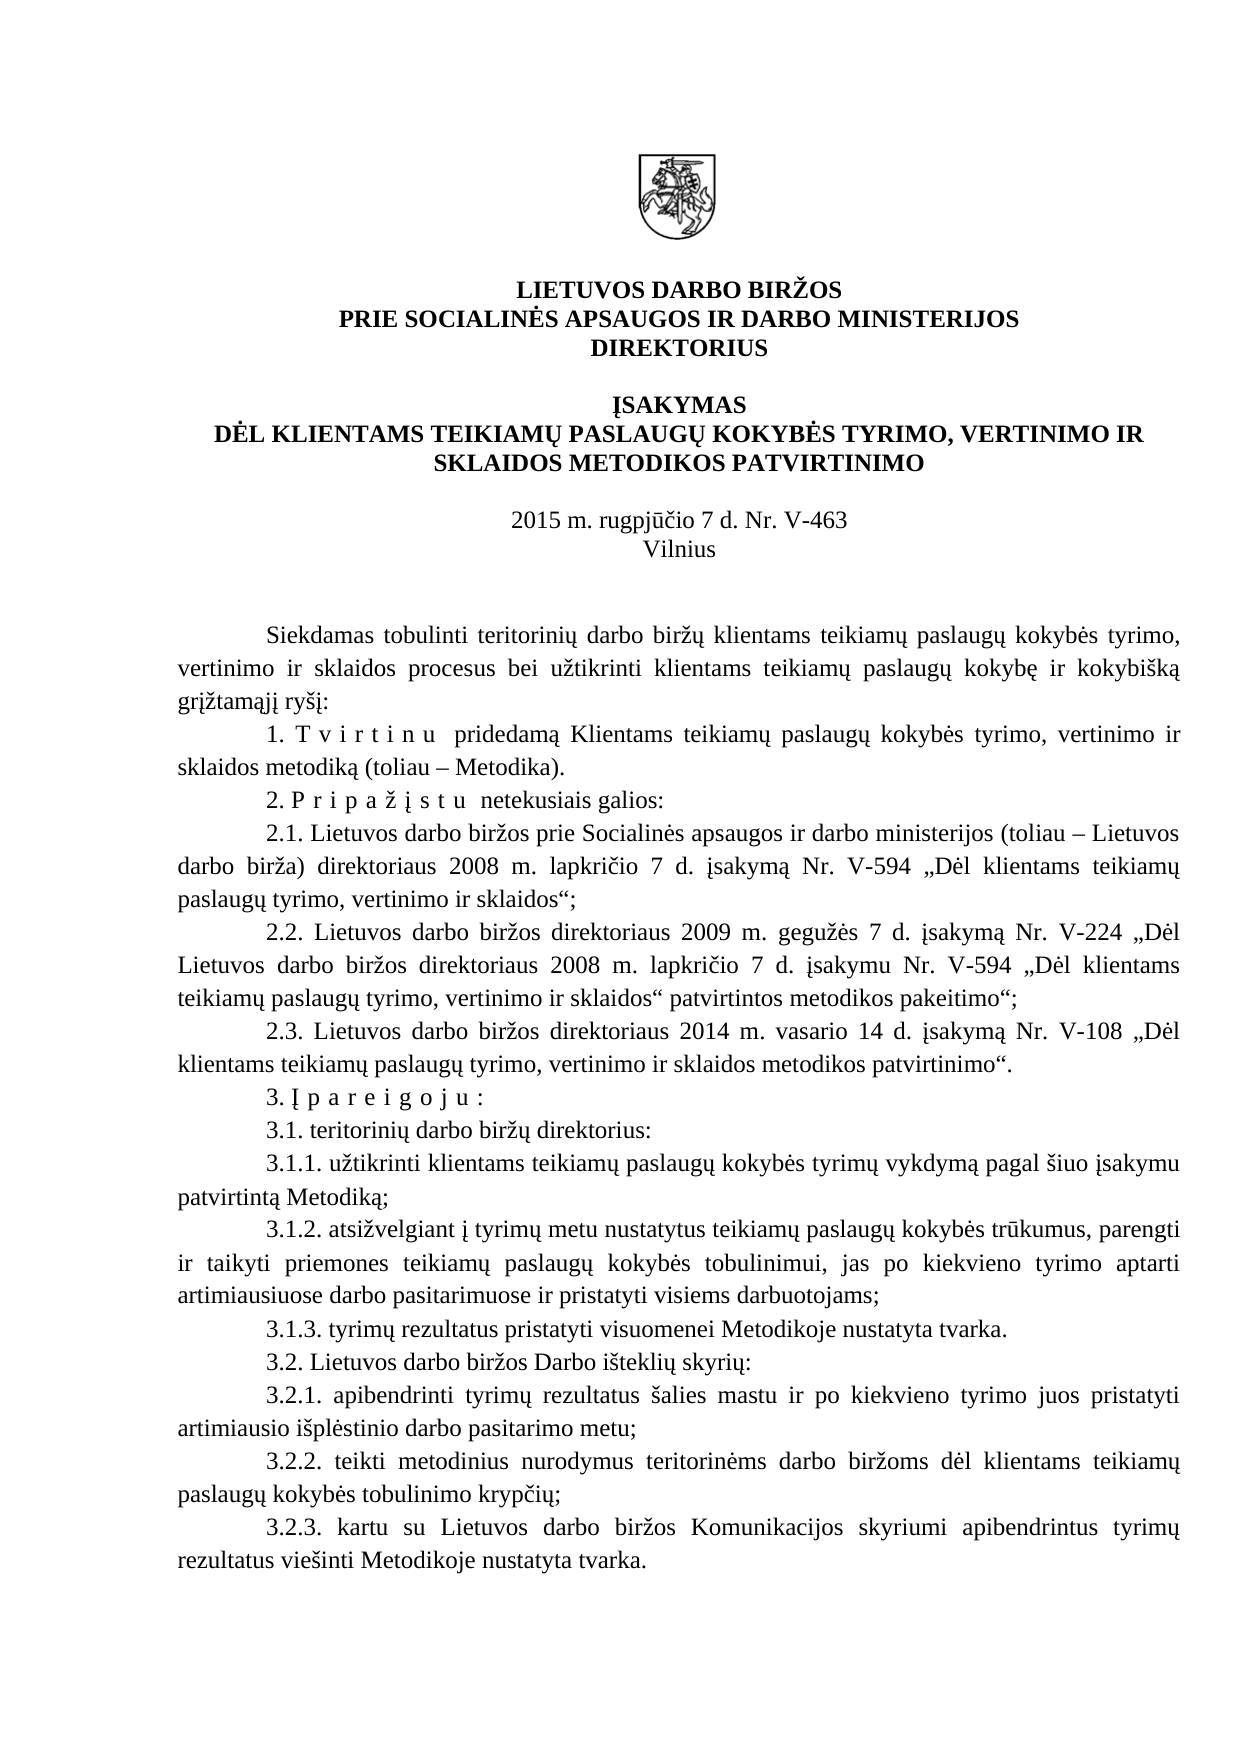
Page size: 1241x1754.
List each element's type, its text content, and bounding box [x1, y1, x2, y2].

text 3.1. teritorinių darbo biržų direktorius: [177, 1116, 1181, 1144]
text Vilnius [177, 534, 1181, 563]
text 2.1. Lietuvos darbo biržos prie Socialinės apsaugos ir darbo ministerijos (toliau – Lietuvos darbo birža) direktoriaus 2008 m. lapkričio 7 d. įsakymą Nr. V-594 „Dėl klientams teikiamų paslaugų tyrimo, vertinimo ir sklaidos“; [177, 818, 1181, 913]
text 3.1.3. tyrimų rezultatus pristatyti visuomenei Metodikoje nustatyta tvarka. [177, 1314, 1181, 1342]
text DIREKTORIUS [177, 333, 1181, 361]
text 3. Įpareigoju: [177, 1082, 1181, 1111]
text PRIE SOCIALINĖS APSAUGOS IR DARBO MINISTERIJOS [177, 304, 1181, 333]
text ĮSAKYMAS [177, 390, 1181, 419]
text 3.1.2. atsižvelgiant į tyrimų metu nustatytus teikiamų paslaugų kokybės trūkumus, parengti ir taikyti priemones teikiamų paslaugų kokybės tobulinimui, jas po kiekvieno tyrimo aptarti artimiausiuose darbo pasitarimuose ir pristatyti visiems darbuotojams; [177, 1214, 1181, 1309]
text 1. Tvirtinu pridedamą Klientams teikiamų paslaugų kokybės tyrimo, vertinimo ir sklaidos metodiką (toliau – Metodika). [177, 719, 1181, 781]
text DĖL KLIENTAMS TEIKIAMŲ PASLAUGŲ KOKYBĖS TYRIMO, VERTINIMO IR SKLAIDOS METODIKOS PATVIRTINIMO [177, 419, 1181, 476]
text 3.2. Lietuvos darbo biržos Darbo išteklių skyrių: [177, 1347, 1181, 1375]
text 3.1.1. užtikrinti klientams teikiamų paslaugų kokybės tyrimų vykdymą pagal šiuo įsakymu patvirtintą Metodiką; [177, 1148, 1181, 1210]
text 3.2.3. kartu su Lietuvos darbo biržos Komunikacijos skyriumi apibendrintus tyrimų rezultatus viešinti Metodikoje nustatyta tvarka. [177, 1512, 1181, 1573]
text 3.2.1. apibendrinti tyrimų rezultatus šalies mastu ir po kiekvieno tyrimo juos pristatyti artimiausio išplėstinio darbo pasitarimo metu; [177, 1380, 1181, 1441]
text 3.2.2. teikti metodinius nurodymus teritorinėms darbo biržoms dėl klientams teikiamų paslaugų kokybės tobulinimo krypčių; [177, 1446, 1181, 1507]
text 2015 m. rugpjūčio 7 d. Nr. V-463 [177, 505, 1181, 534]
text 2. Pripažįstu netekusiais galios: [177, 785, 1181, 814]
text Siekdamas tobulinti teritorinių darbo biržų klientams teikiamų paslaugų kokybės tyrimo, vertinimo ir sklaidos procesus bei užtikrinti klientams teikiamų paslaugų kokybę ir kokybišką grįžtamąjį ryšį: [177, 620, 1181, 715]
text LIETUVOS DARBO BIRŽOS [177, 275, 1181, 304]
text 2.2. Lietuvos darbo biržos direktoriaus 2009 m. gegužės 7 d. įsakymą Nr. V-224 „Dėl Lietuvos darbo biržos direktoriaus 2008 m. lapkričio 7 d. įsakymu Nr. V-594 „Dėl klientams teikiamų paslaugų tyrimo, vertinimo ir sklaidos“ patvirtintos metodikos pakeitimo“; [177, 917, 1181, 1012]
text 2.3. Lietuvos darbo biržos direktoriaus 2014 m. vasario 14 d. įsakymą Nr. V-108 „Dėl klientams teikiamų paslaugų tyrimo, vertinimo ir sklaidos metodikos patvirtinimo“. [177, 1016, 1181, 1078]
